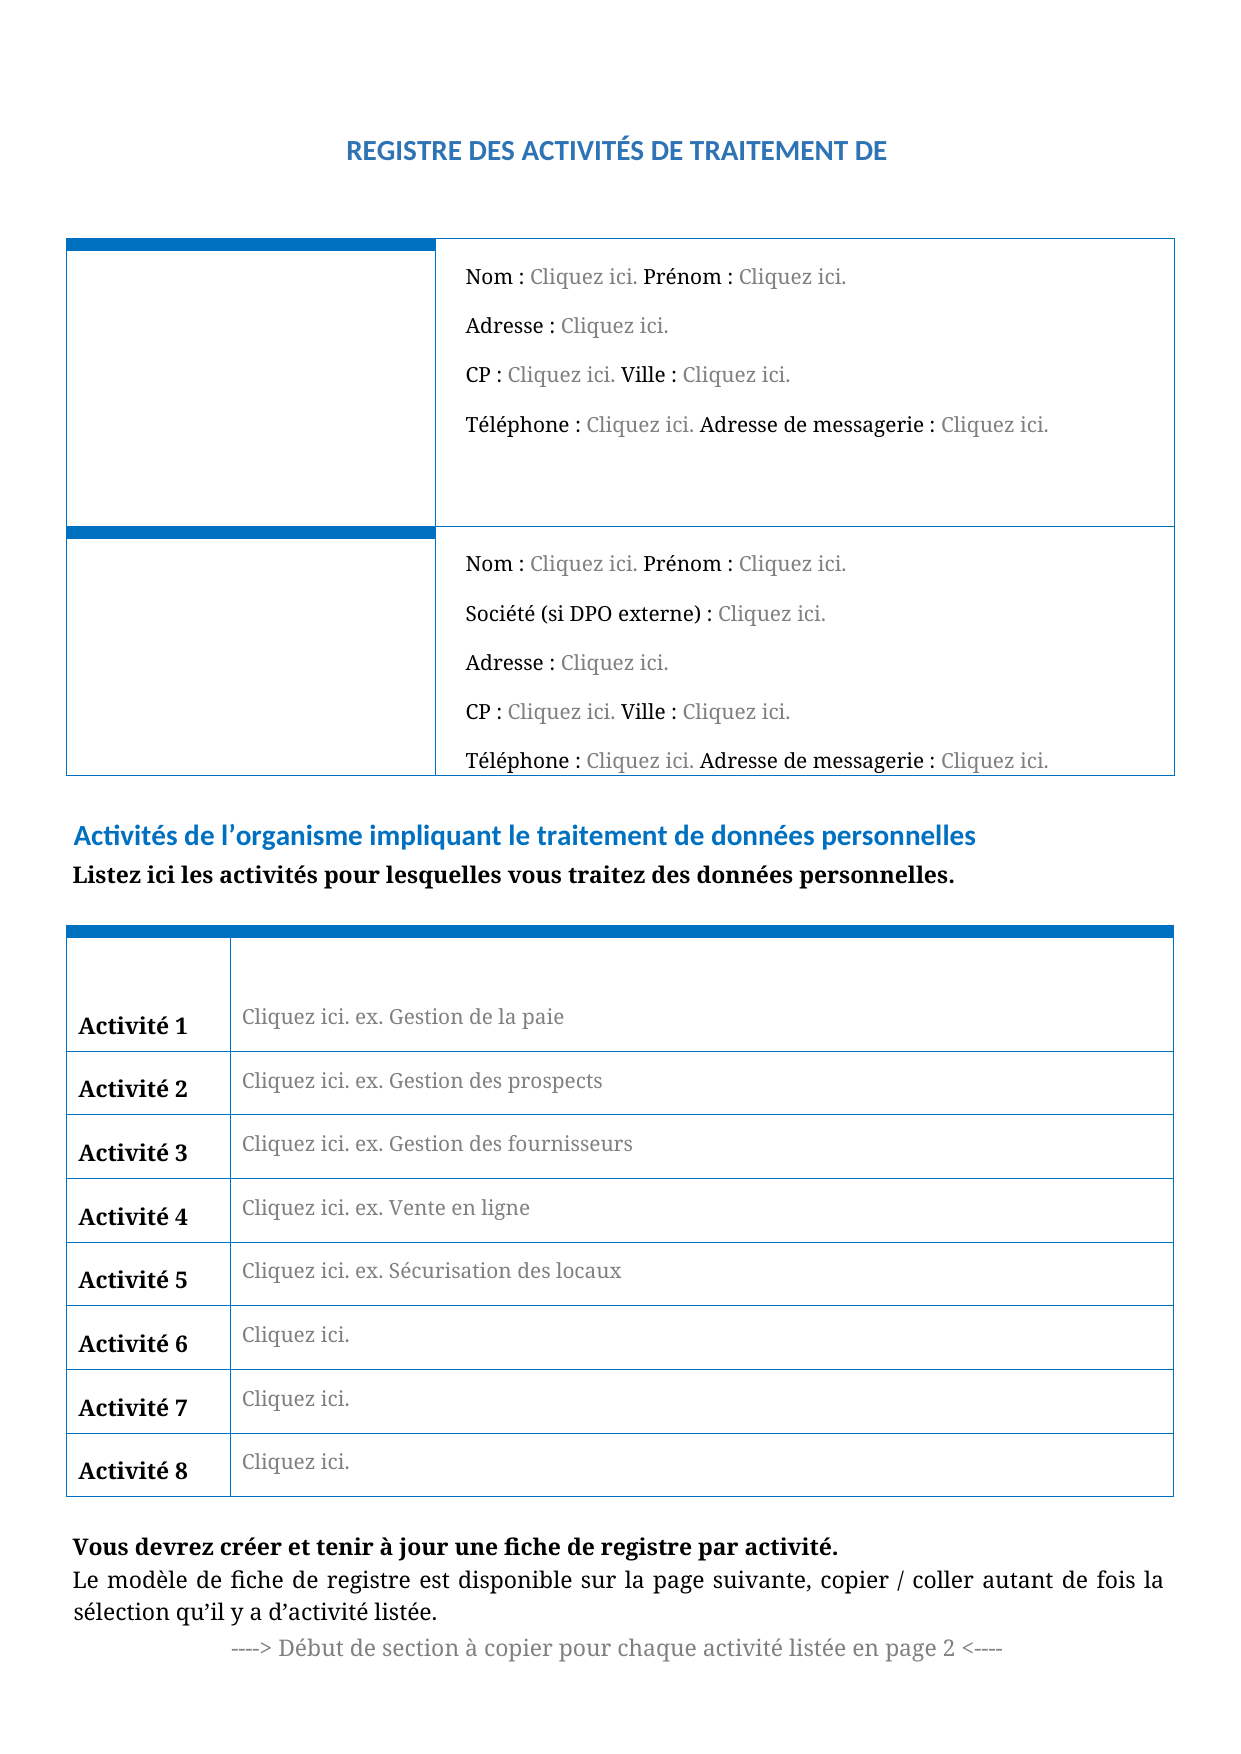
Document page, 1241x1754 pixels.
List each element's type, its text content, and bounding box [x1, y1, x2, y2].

table_cell Activité 6 [67, 1306, 230, 1369]
table_cell Cliquez ici. [231, 1370, 1173, 1432]
table_header Désignation des activités [231, 938, 1173, 988]
table_cell Cliquez ici. ex. Sécurisation des locaux [231, 1243, 1173, 1305]
table_cell Cliquez ici. ex. Vente en ligne [231, 1179, 1173, 1242]
table_header Nom : Cliquez ici. Prénom : Cliquez ici. Adresse : Cliquez ici. CP : Cliquez ici. Ville : Cliquez ici. Téléphone : Cliquez ici. Adresse de messagerie : Cliquez ici. [436, 239, 1174, 526]
table_cell Activité 5 [67, 1243, 230, 1305]
subtitle REGISTRE DES ACTIVITÉS DE TRAITEMENT DE [74, 132, 1167, 168]
table_header Activités [67, 938, 230, 988]
table_cell Activité 8 [67, 1434, 230, 1496]
table_header Coordonnées du responsable de l’organisme (responsable de traitement ou son représentant si le responsable est situé en dehors de l’UE) [67, 251, 435, 526]
table_cell Cliquez ici. ex. Gestion des fournisseurs [231, 1115, 1173, 1178]
table_cell Cliquez ici. [231, 1306, 1173, 1369]
text Listez ici les activités pour lesquelles vous traitez des données personnelles. [72, 859, 1167, 890]
table_cell Cliquez ici. ex. Gestion de la paie [231, 988, 1173, 1051]
table_cell Activité 2 [67, 1052, 230, 1114]
table_cell Nom et coordonnées du délégué à la protection des données (si vous avez désigné un DPO) [67, 539, 435, 775]
table_cell Activité 1 [67, 988, 230, 1051]
table_cell Activité 7 [67, 1370, 230, 1432]
table_cell Activité 4 [67, 1179, 230, 1242]
table_cell Cliquez ici. [231, 1434, 1173, 1496]
text Vous devrez créer et tenir à jour une fiche de registre par activité. [72, 1531, 1167, 1562]
table_cell Cliquez ici. ex. Gestion des prospects [231, 1052, 1173, 1114]
table_cell Nom : Cliquez ici. Prénom : Cliquez ici. Société (si DPO externe) : Cliquez ici. Adresse : Cliquez ici. CP : Cliquez ici. Ville : Cliquez ici. Téléphone : Cliquez ici. Adresse de messagerie : Cliquez ici. [436, 527, 1174, 775]
text Le modèle de fiche de registre est disponible sur la page suivante, copier / coller autant de fois la sélection qu’il y a d’activité listée. [72, 1564, 1167, 1627]
text ----> Début de section à copier pour chaque activité listée en page 2 <---- [74, 1632, 1166, 1663]
subtitle Activités de l’organisme impliquant le traitement de données personnelles [73, 817, 1167, 853]
table_cell Activité 3 [67, 1115, 230, 1178]
